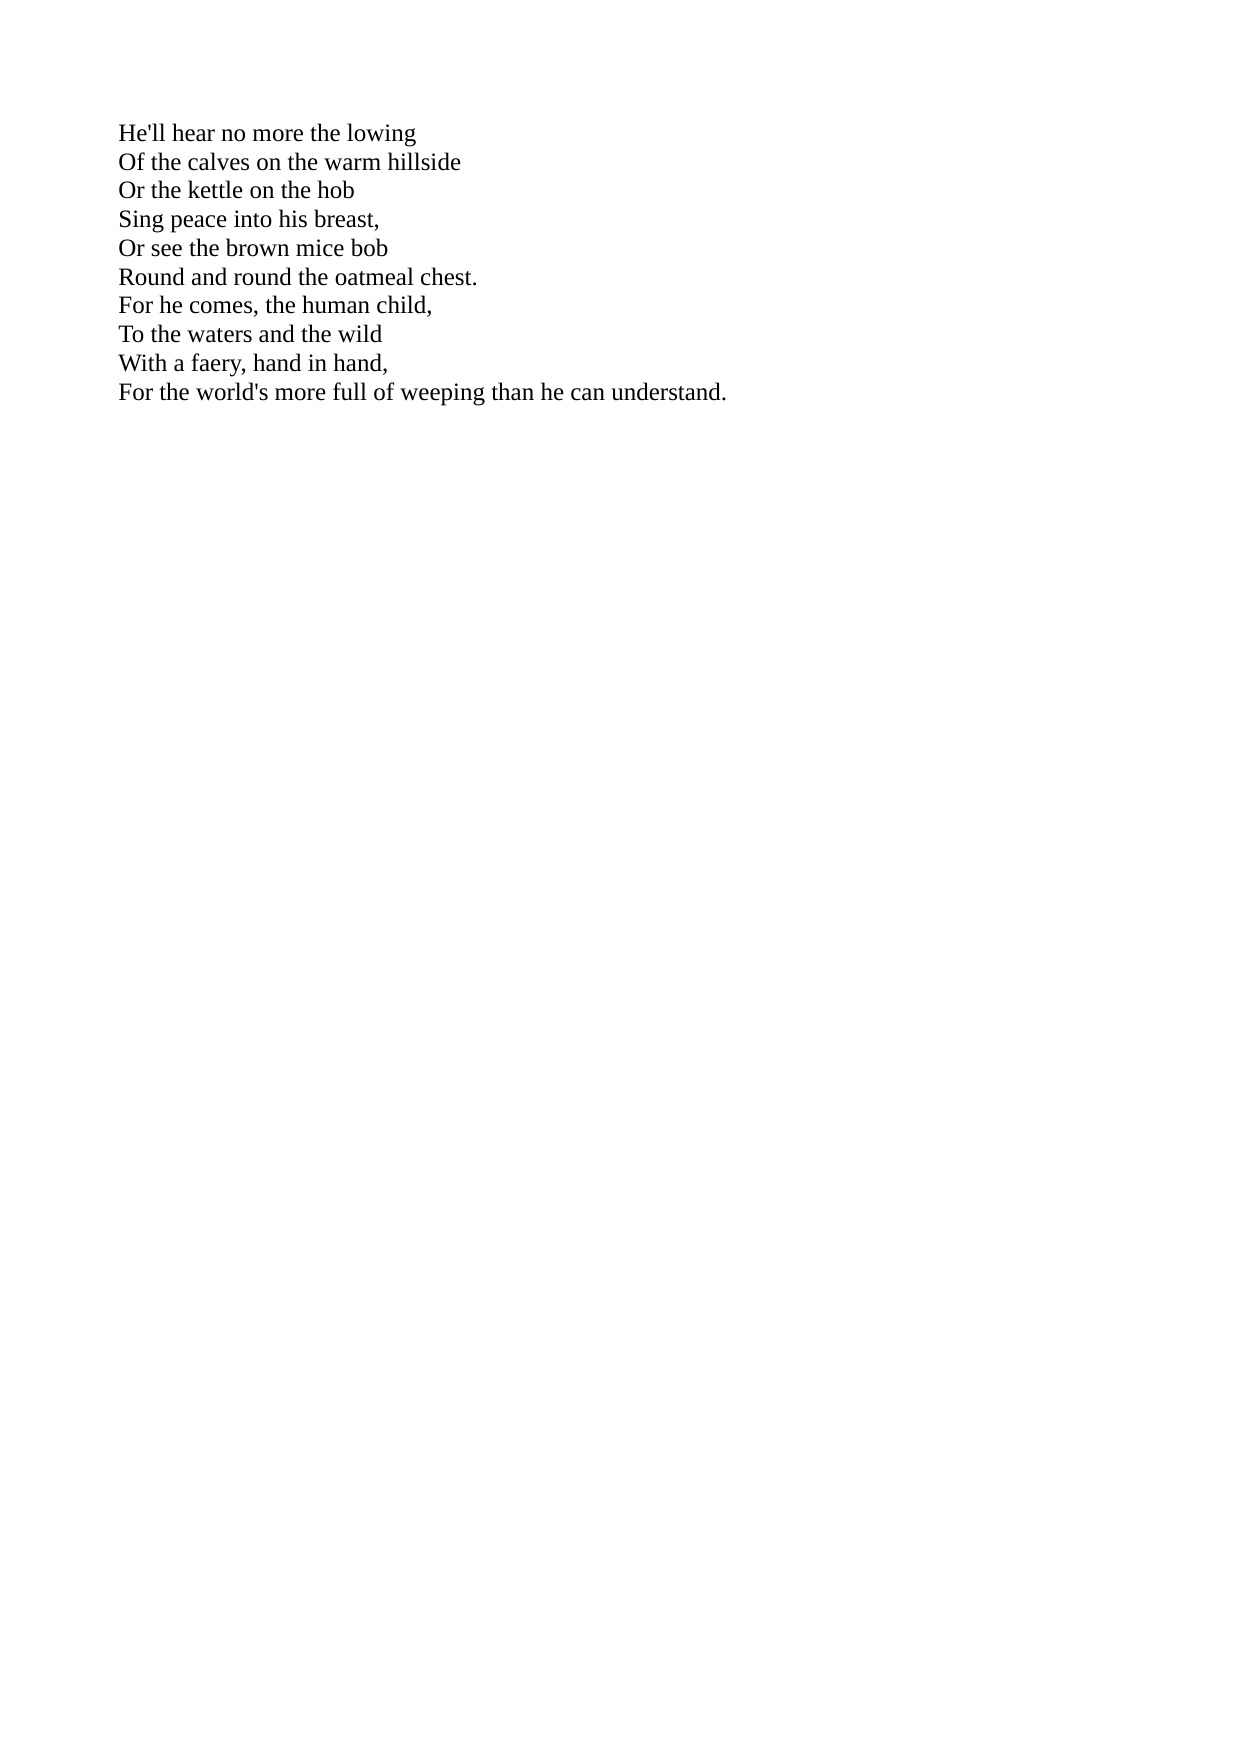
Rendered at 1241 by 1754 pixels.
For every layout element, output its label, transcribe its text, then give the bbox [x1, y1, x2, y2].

text With a faery, hand in hand, [118, 348, 1124, 377]
text For he comes, the human child, [118, 291, 1124, 319]
text He'll hear no more the lowing [118, 118, 1124, 147]
text Sing peace into his breast, [118, 204, 1124, 233]
text To the waters and the wild [118, 319, 1124, 348]
text For the world's more full of weeping than he can understand. [118, 377, 1124, 406]
text Round and round the oatmeal chest. [118, 262, 1124, 291]
text Or the kettle on the hob [118, 176, 1124, 204]
text Or see the brown mice bob [118, 233, 1124, 262]
text Of the calves on the warm hillside [118, 147, 1124, 176]
